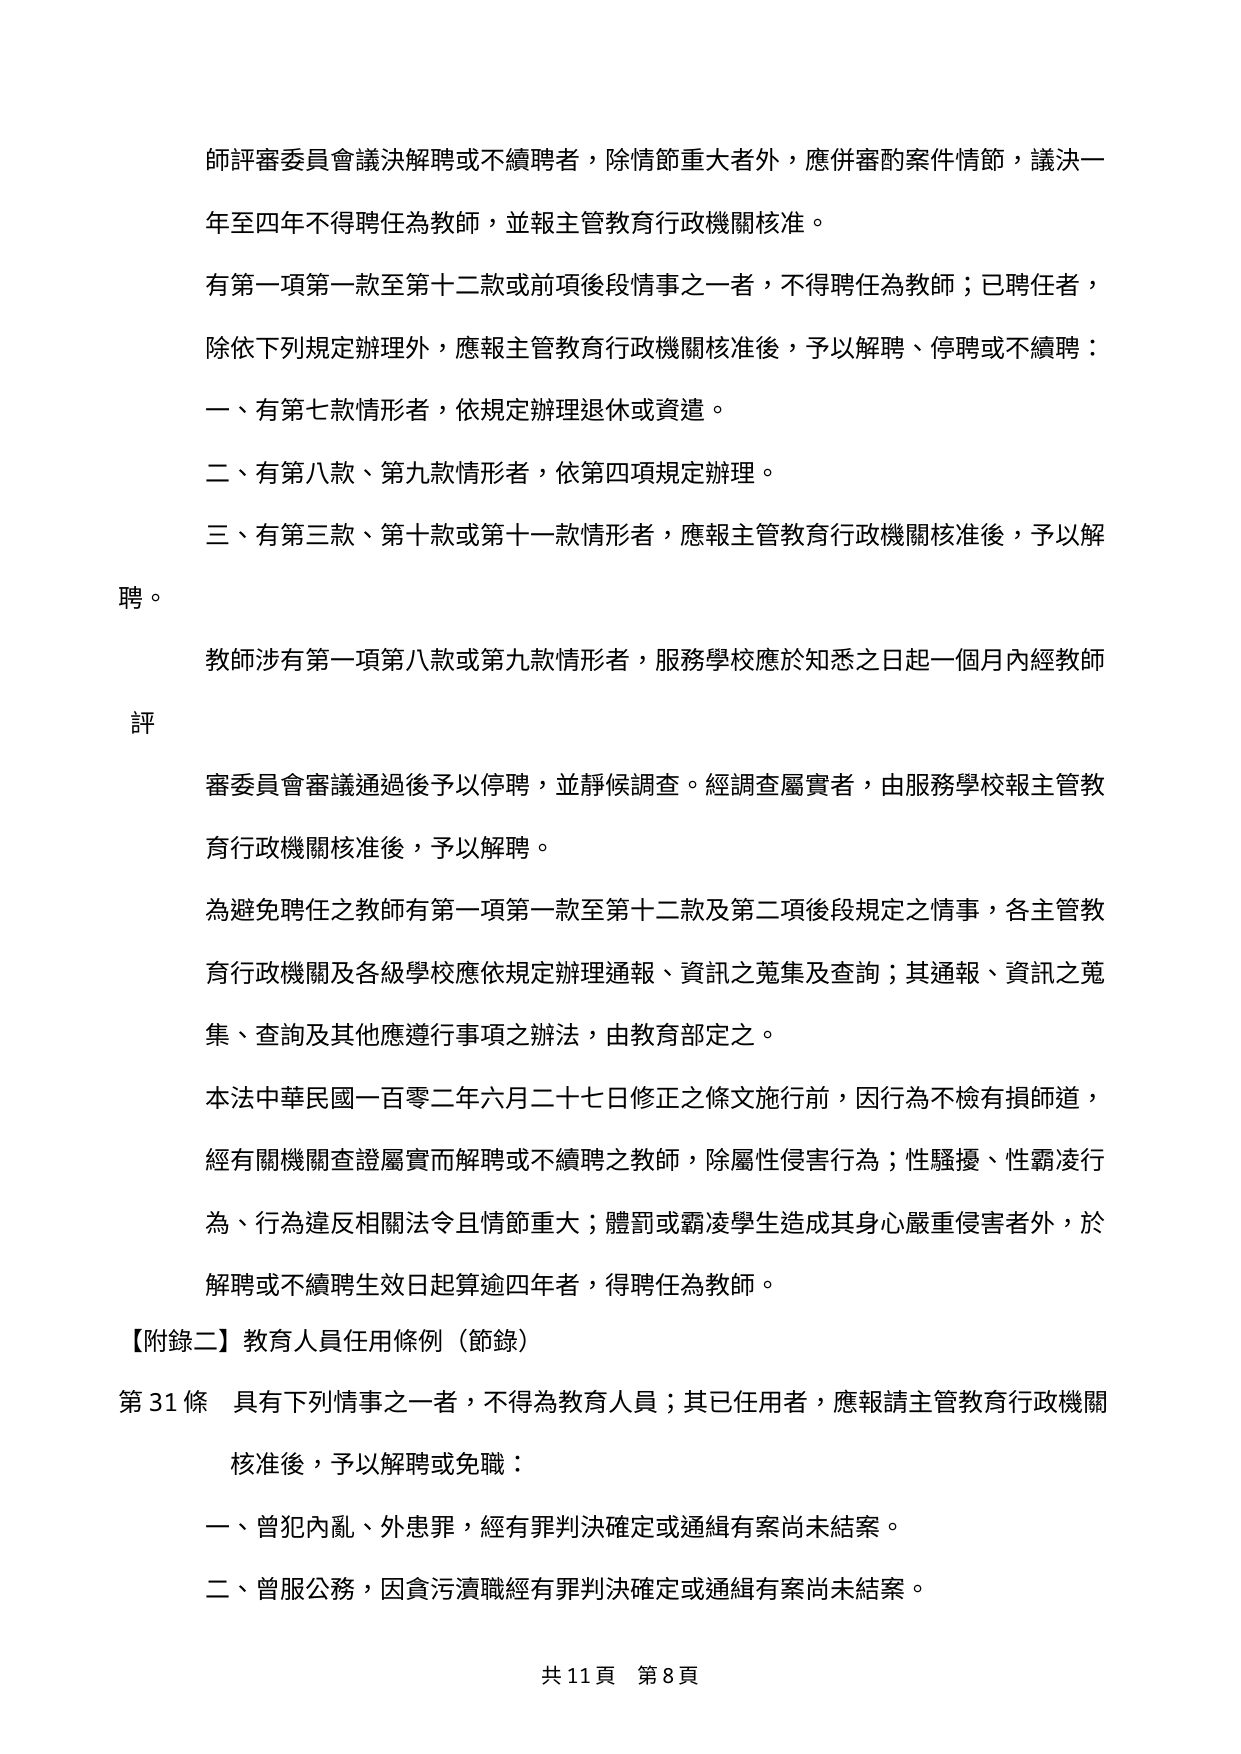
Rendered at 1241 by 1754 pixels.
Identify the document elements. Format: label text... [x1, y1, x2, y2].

text 師評審委員會議決解聘或不續聘者，除情節重大者外，應併審酌案件情節，議決一年至四年不得聘任為教師，並報主管教育行政機關核准。 [206, 117, 1122, 242]
text 有第一項第一款至第十二款或前項後段情事之一者，不得聘任為教師；已聘任者，除依下列規定辦理外，應報主管教育行政機關核准後，予以解聘、停聘或不續聘： [206, 242, 1122, 367]
text 二、有第八款、第九款情形者，依第四項規定辦理。 [118, 430, 1122, 492]
text 二、曾服公務，因貪污瀆職經有罪判決確定或通緝有案尚未結案。 [118, 1546, 1122, 1609]
text 為避免聘任之教師有第一項第一款至第十二款及第二項後段規定之情事，各主管教育行政機關及各級學校應依規定辦理通報、資訊之蒐集及查詢；其通報、資訊之蒐集、查詢及其他應遵行事項之辦法，由教育部定之。 [206, 867, 1122, 1055]
text 三、有第三款、第十款或第十一款情形者，應報主管教育行政機關核准後，予以解聘。 [118, 492, 1122, 617]
text 一、有第七款情形者，依規定辦理退休或資遣。 [118, 367, 1122, 430]
text 一、曾犯內亂、外患罪，經有罪判決確定或通緝有案尚未結案。 [118, 1484, 1122, 1546]
text 本法中華民國一百零二年六月二十七日修正之條文施行前，因行為不檢有損師道，經有關機關查證屬實而解聘或不續聘之教師，除屬性侵害行為；性騷擾、性霸凌行為、行為違反相關法令且情節重大；體罰或霸凌學生造成其身心嚴重侵害者外，於解聘或不續聘生效日起算逾四年者，得聘任為教師。 [206, 1055, 1122, 1305]
text 第31條 具有下列情事之一者，不得為教育人員；其已任用者，應報請主管教育行政機關核准後，予以解聘或免職： [118, 1359, 1122, 1484]
text 【附錄二】教育人員任用條例（節錄） [118, 1317, 1122, 1359]
text 審委員會審議通過後予以停聘，並靜候調查。經調查屬實者，由服務學校報主管教育行政機關核准後，予以解聘。 [206, 742, 1122, 867]
text 教師涉有第一項第八款或第九款情形者，服務學校應於知悉之日起一個月內經教師評 [131, 617, 1122, 742]
